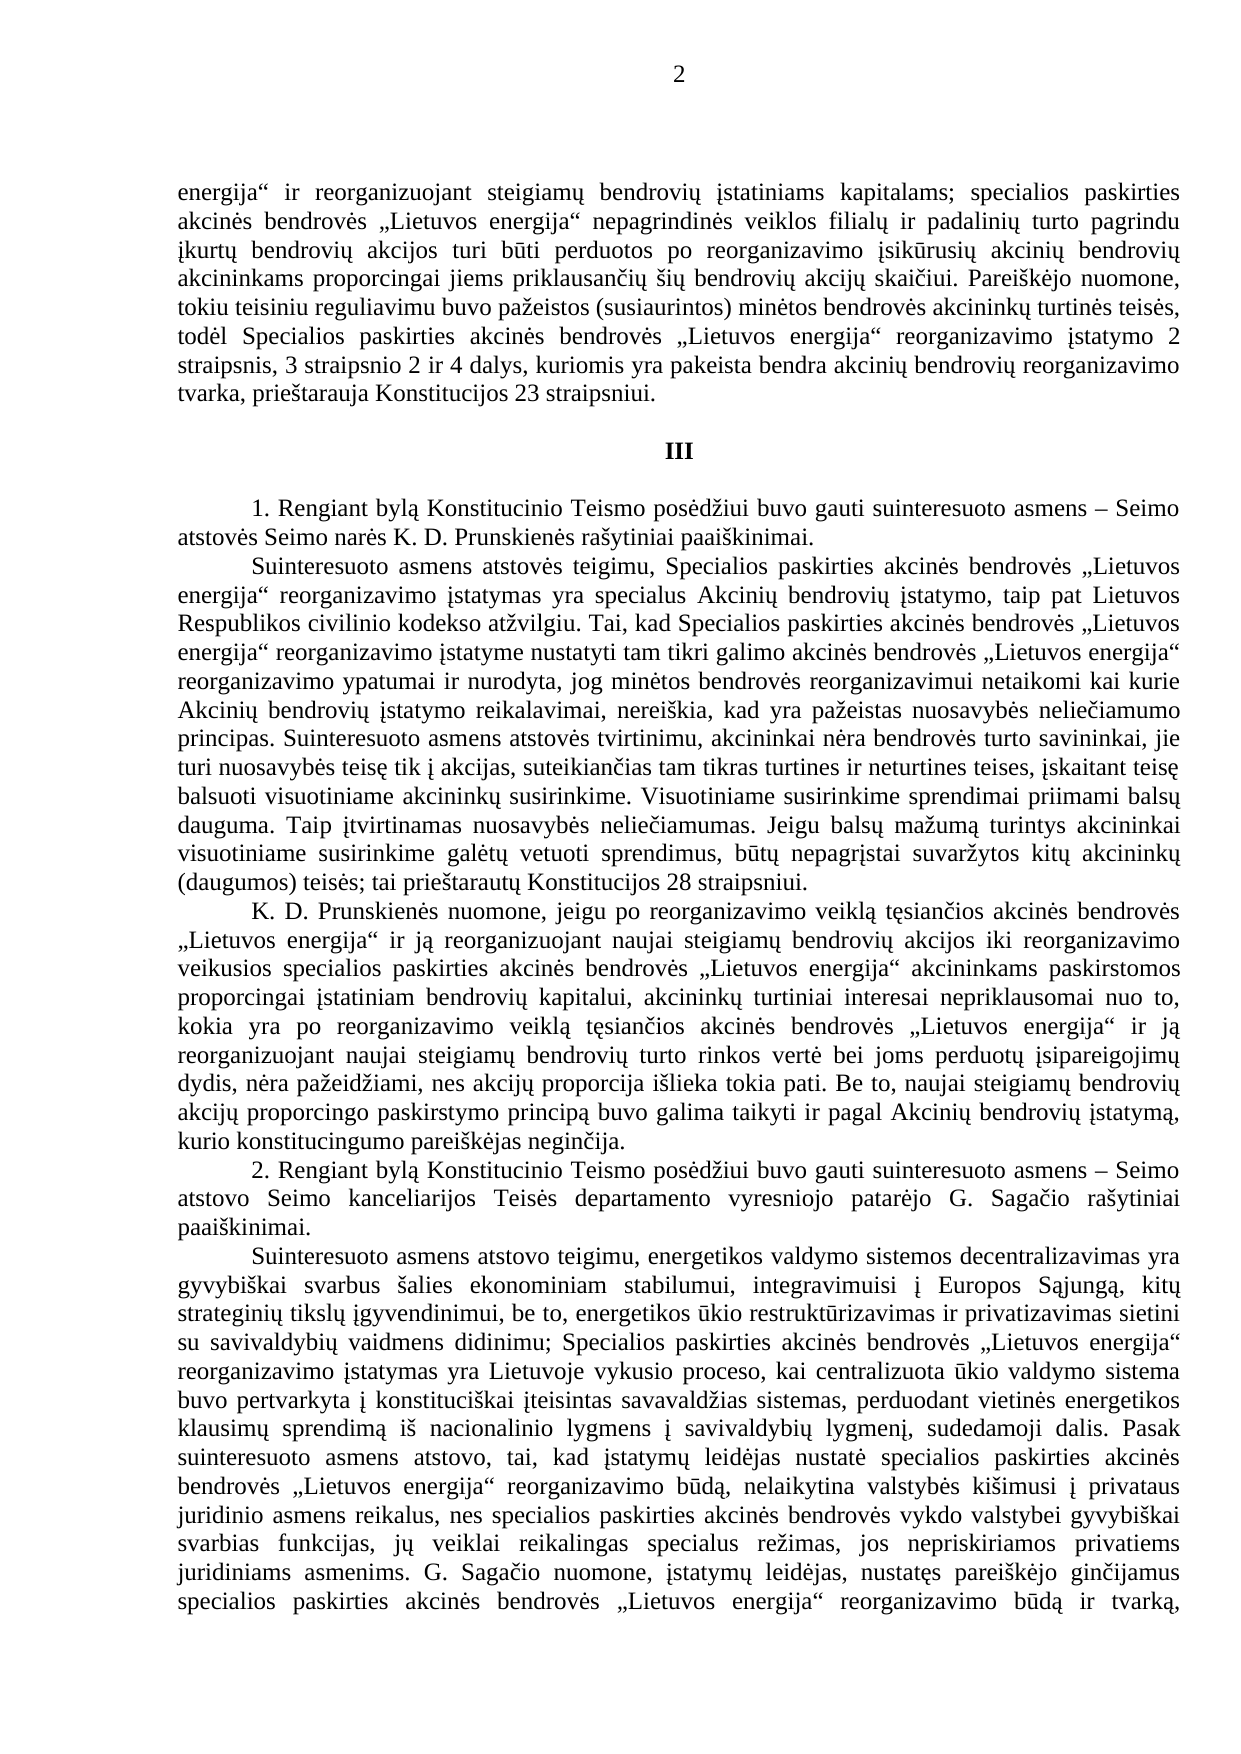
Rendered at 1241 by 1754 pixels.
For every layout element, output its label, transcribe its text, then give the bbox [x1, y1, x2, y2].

text 1. Rengiant bylą Konstitucinio Teismo posėdžiui buvo gauti suinteresuoto asmens – Seimo atstovės Seimo narės K. D. Prunskienės rašytiniai paaiškinimai. [177, 493, 1181, 551]
text Suinteresuoto asmens atstovo teigimu, energetikos valdymo sistemos decentralizavimas yra gyvybiškai svarbus šalies ekonominiam stabilumui, integravimuisi į Europos Sąjungą, kitų strateginių tikslų įgyvendinimui, be to, energetikos ūkio restruktūrizavimas ir privatizavimas sietini su savivaldybių vaidmens didinimu; Specialios paskirties akcinės bendrovės „Lietuvos energija“ reorganizavimo įstatymas yra Lietuvoje vykusio proceso, kai centralizuota ūkio valdymo sistema buvo pertvarkyta į konstituciškai įteisintas savavaldžias sistemas, perduodant vietinės energetikos klausimų sprendimą iš nacionalinio lygmens į savivaldybių lygmenį, sudedamoji dalis. Pasak suinteresuoto asmens atstovo, tai, kad įstatymų leidėjas nustatė specialios paskirties akcinės bendrovės „Lietuvos energija“ reorganizavimo būdą, nelaikytina valstybės kišimusi į privataus juridinio asmens reikalus, nes specialios paskirties akcinės bendrovės vykdo valstybei gyvybiškai svarbias funkcijas, jų veiklai reikalingas specialus režimas, jos nepriskiriamos privatiems juridiniams asmenims. G. Sagačio nuomone, įstatymų leidėjas, nustatęs pareiškėjo ginčijamus specialios paskirties akcinės bendrovės „Lietuvos energija“ reorganizavimo būdą ir tvarką, [177, 1241, 1181, 1615]
text energija“ ir reorganizuojant steigiamų bendrovių įstatiniams kapitalams; specialios paskirties akcinės bendrovės „Lietuvos energija“ nepagrindinės veiklos filialų ir padalinių turto pagrindu įkurtų bendrovių akcijos turi būti perduotos po reorganizavimo įsikūrusių akcinių bendrovių akcininkams proporcingai jiems priklausančių šių bendrovių akcijų skaičiui. Pareiškėjo nuomone, tokiu teisiniu reguliavimu buvo pažeistos (susiaurintos) minėtos bendrovės akcininkų turtinės teisės, todėl Specialios paskirties akcinės bendrovės „Lietuvos energija“ reorganizavimo įstatymo 2 straipsnis, 3 straipsnio 2 ir 4 dalys, kuriomis yra pakeista bendra akcinių bendrovių reorganizavimo tvarka, prieštarauja Konstitucijos 23 straipsniui. [177, 177, 1181, 407]
text 2. Rengiant bylą Konstitucinio Teismo posėdžiui buvo gauti suinteresuoto asmens – Seimo atstovo Seimo kanceliarijos Teisės departamento vyresniojo patarėjo G. Sagačio rašytiniai paaiškinimai. [177, 1155, 1181, 1241]
text III [177, 436, 1181, 465]
text Suinteresuoto asmens atstovės teigimu, Specialios paskirties akcinės bendrovės „Lietuvos energija“ reorganizavimo įstatymas yra specialus Akcinių bendrovių įstatymo, taip pat Lietuvos Respublikos civilinio kodekso atžvilgiu. Tai, kad Specialios paskirties akcinės bendrovės „Lietuvos energija“ reorganizavimo įstatyme nustatyti tam tikri galimo akcinės bendrovės „Lietuvos energija“ reorganizavimo ypatumai ir nurodyta, jog minėtos bendrovės reorganizavimui netaikomi kai kurie Akcinių bendrovių įstatymo reikalavimai, nereiškia, kad yra pažeistas nuosavybės neliečiamumo principas. Suinteresuoto asmens atstovės tvirtinimu, akcininkai nėra bendrovės turto savininkai, jie turi nuosavybės teisę tik į akcijas, suteikiančias tam tikras turtines ir neturtines teises, įskaitant teisę balsuoti visuotiniame akcininkų susirinkime. Visuotiniame susirinkime sprendimai priimami balsų dauguma. Taip įtvirtinamas nuosavybės neliečiamumas. Jeigu balsų mažumą turintys akcininkai visuotiniame susirinkime galėtų vetuoti sprendimus, būtų nepagrįstai suvaržytos kitų akcininkų (daugumos) teisės; tai prieštarautų Konstitucijos 28 straipsniui. [177, 551, 1181, 896]
text K. D. Prunskienės nuomone, jeigu po reorganizavimo veiklą tęsiančios akcinės bendrovės „Lietuvos energija“ ir ją reorganizuojant naujai steigiamų bendrovių akcijos iki reorganizavimo veikusios specialios paskirties akcinės bendrovės „Lietuvos energija“ akcininkams paskirstomos proporcingai įstatiniam bendrovių kapitalui, akcininkų turtiniai interesai nepriklausomai nuo to, kokia yra po reorganizavimo veiklą tęsiančios akcinės bendrovės „Lietuvos energija“ ir ją reorganizuojant naujai steigiamų bendrovių turto rinkos vertė bei joms perduotų įsipareigojimų dydis, nėra pažeidžiami, nes akcijų proporcija išlieka tokia pati. Be to, naujai steigiamų bendrovių akcijų proporcingo paskirstymo principą buvo galima taikyti ir pagal Akcinių bendrovių įstatymą, kurio konstitucingumo pareiškėjas neginčija. [177, 896, 1181, 1155]
